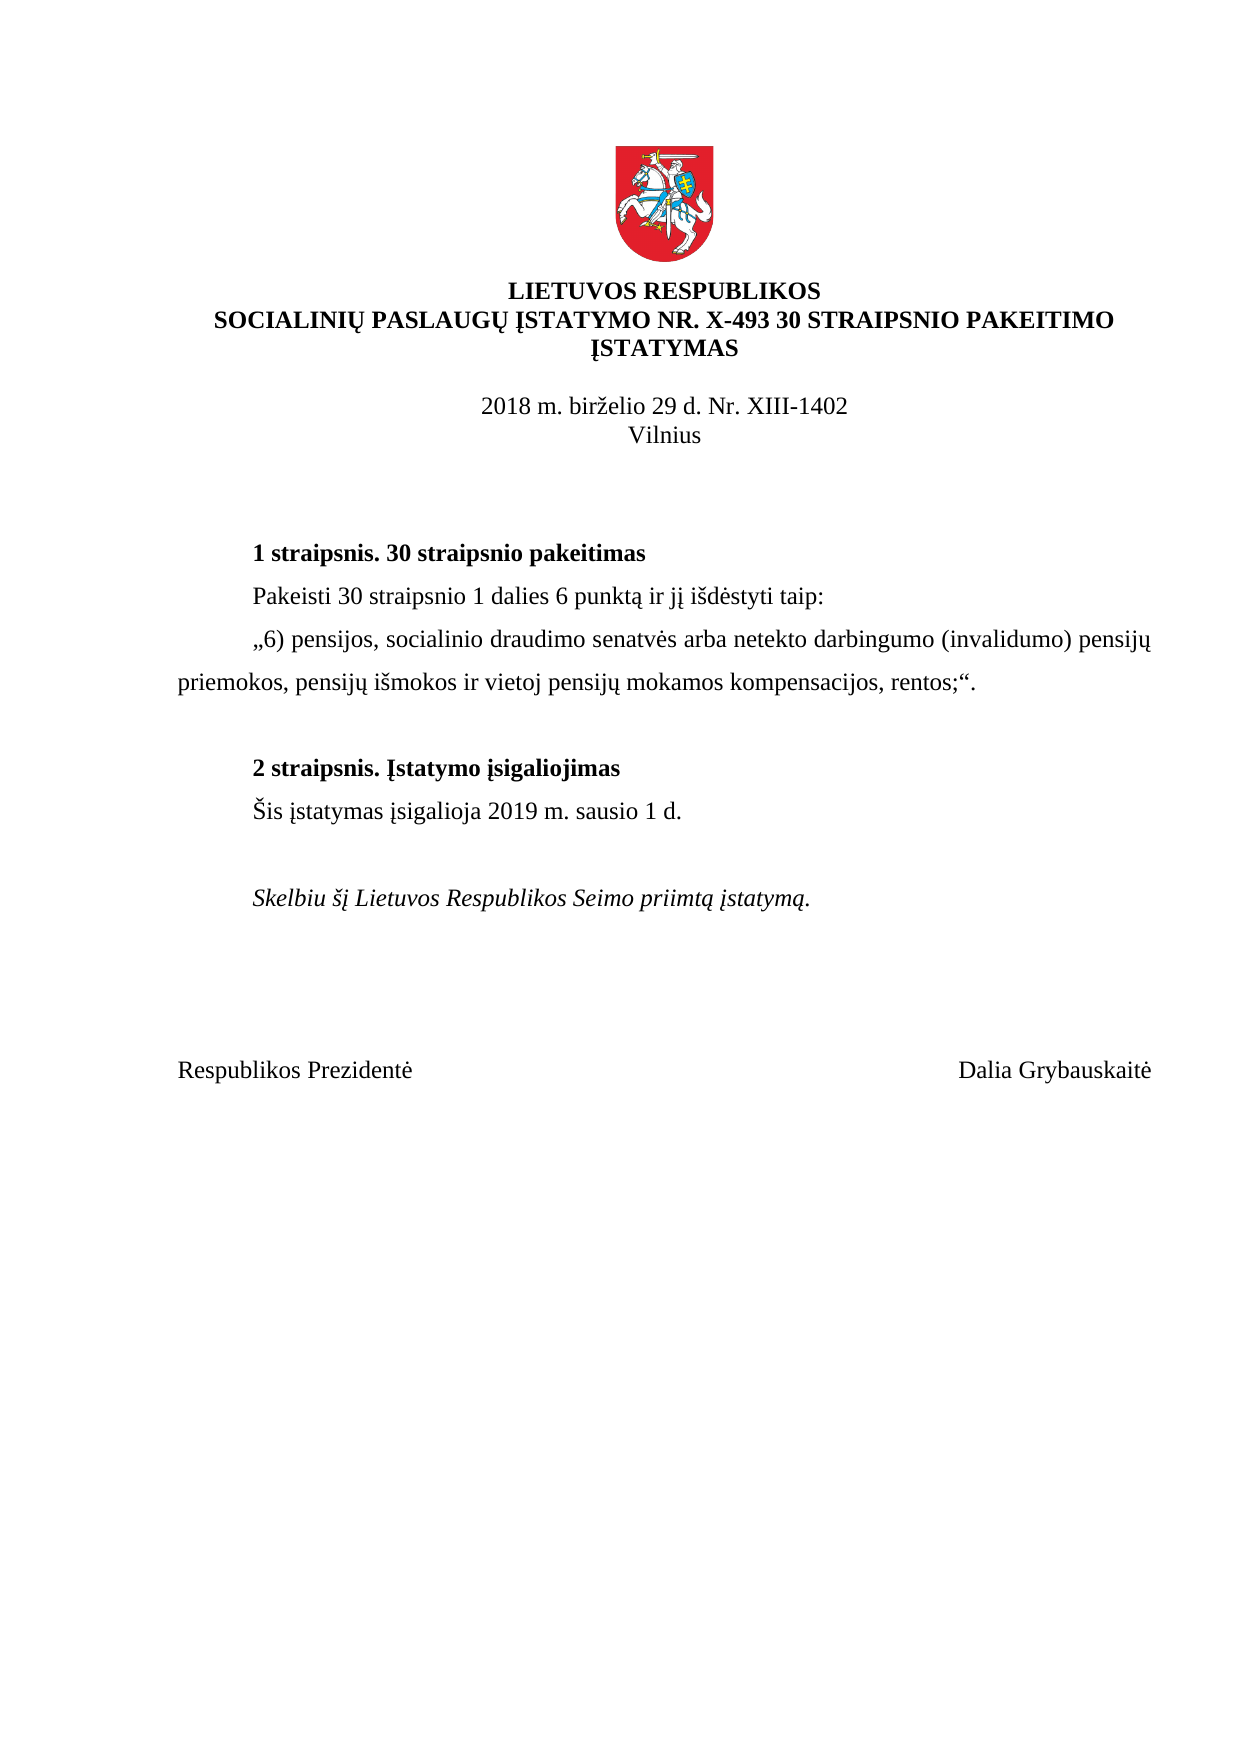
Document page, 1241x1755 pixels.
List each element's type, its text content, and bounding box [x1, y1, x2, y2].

text Respublikos Prezidentė Dalia Grybauskaitė [177, 1055, 1152, 1084]
text 2 straipsnis. Įstatymo įsigaliojimas [177, 753, 1152, 782]
text SOCIALINIŲ PASLAUGŲ ĮSTATYMO NR. X-493 30 STRAIPSNIO PAKEITIMO [177, 305, 1152, 333]
text Skelbiu šį Lietuvos Respublikos Seimo priimtą įstatymą. [177, 883, 1152, 911]
text 1 straipsnis. 30 straipsnio pakeitimas [177, 538, 1152, 566]
text ĮSTATYMAS [177, 333, 1152, 362]
text Pakeisti 30 straipsnio 1 dalies 6 punktą ir jį išdėstyti taip: [177, 581, 1152, 609]
text Šis įstatymas įsigalioja 2019 m. sausio 1 d. [177, 796, 1152, 825]
text LIETUVOS RESPUBLIKOS [177, 276, 1152, 305]
text 2018 m. birželio 29 d. Nr. XIII-1402 [177, 391, 1152, 420]
text „6) pensijos, socialinio draudimo senatvės arba netekto darbingumo (invalidumo) pensijų priemokos, pensijų išmokos ir vietoj pensijų mokamos kompensacijos, rentos;“. [177, 624, 1152, 696]
text Vilnius [177, 420, 1152, 448]
